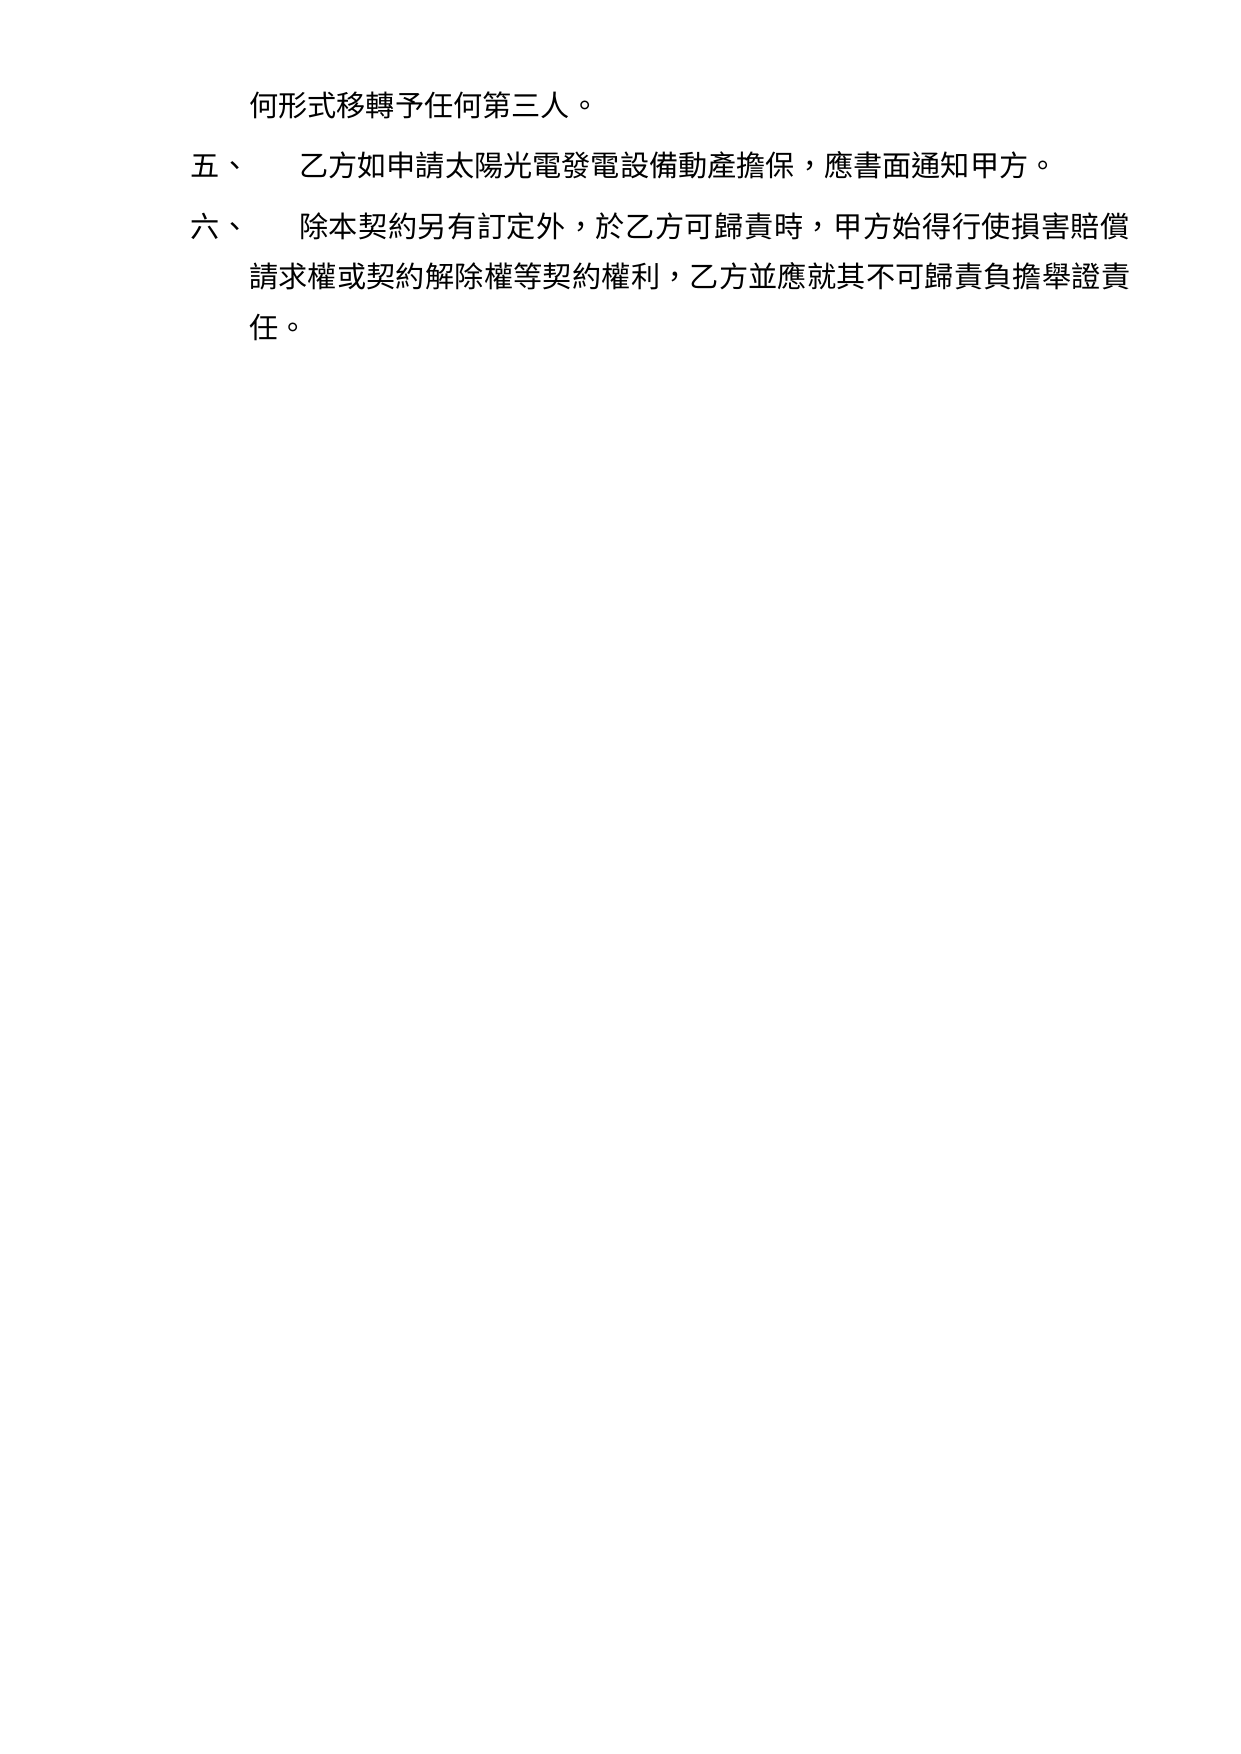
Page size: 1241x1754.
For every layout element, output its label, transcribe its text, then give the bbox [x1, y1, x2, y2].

list 何形式移轉予任何第三人。 [191, 83, 1130, 125]
list 除本契約另有訂定外，於乙方可歸責時，甲方始得行使損害賠償請求權或契約解除權等契約權利，乙方並應就其不可歸責負擔舉證責任。 [191, 203, 1130, 347]
list 乙方如申請太陽光電發電設備動產擔保，應書面通知甲方。 [191, 143, 1130, 185]
